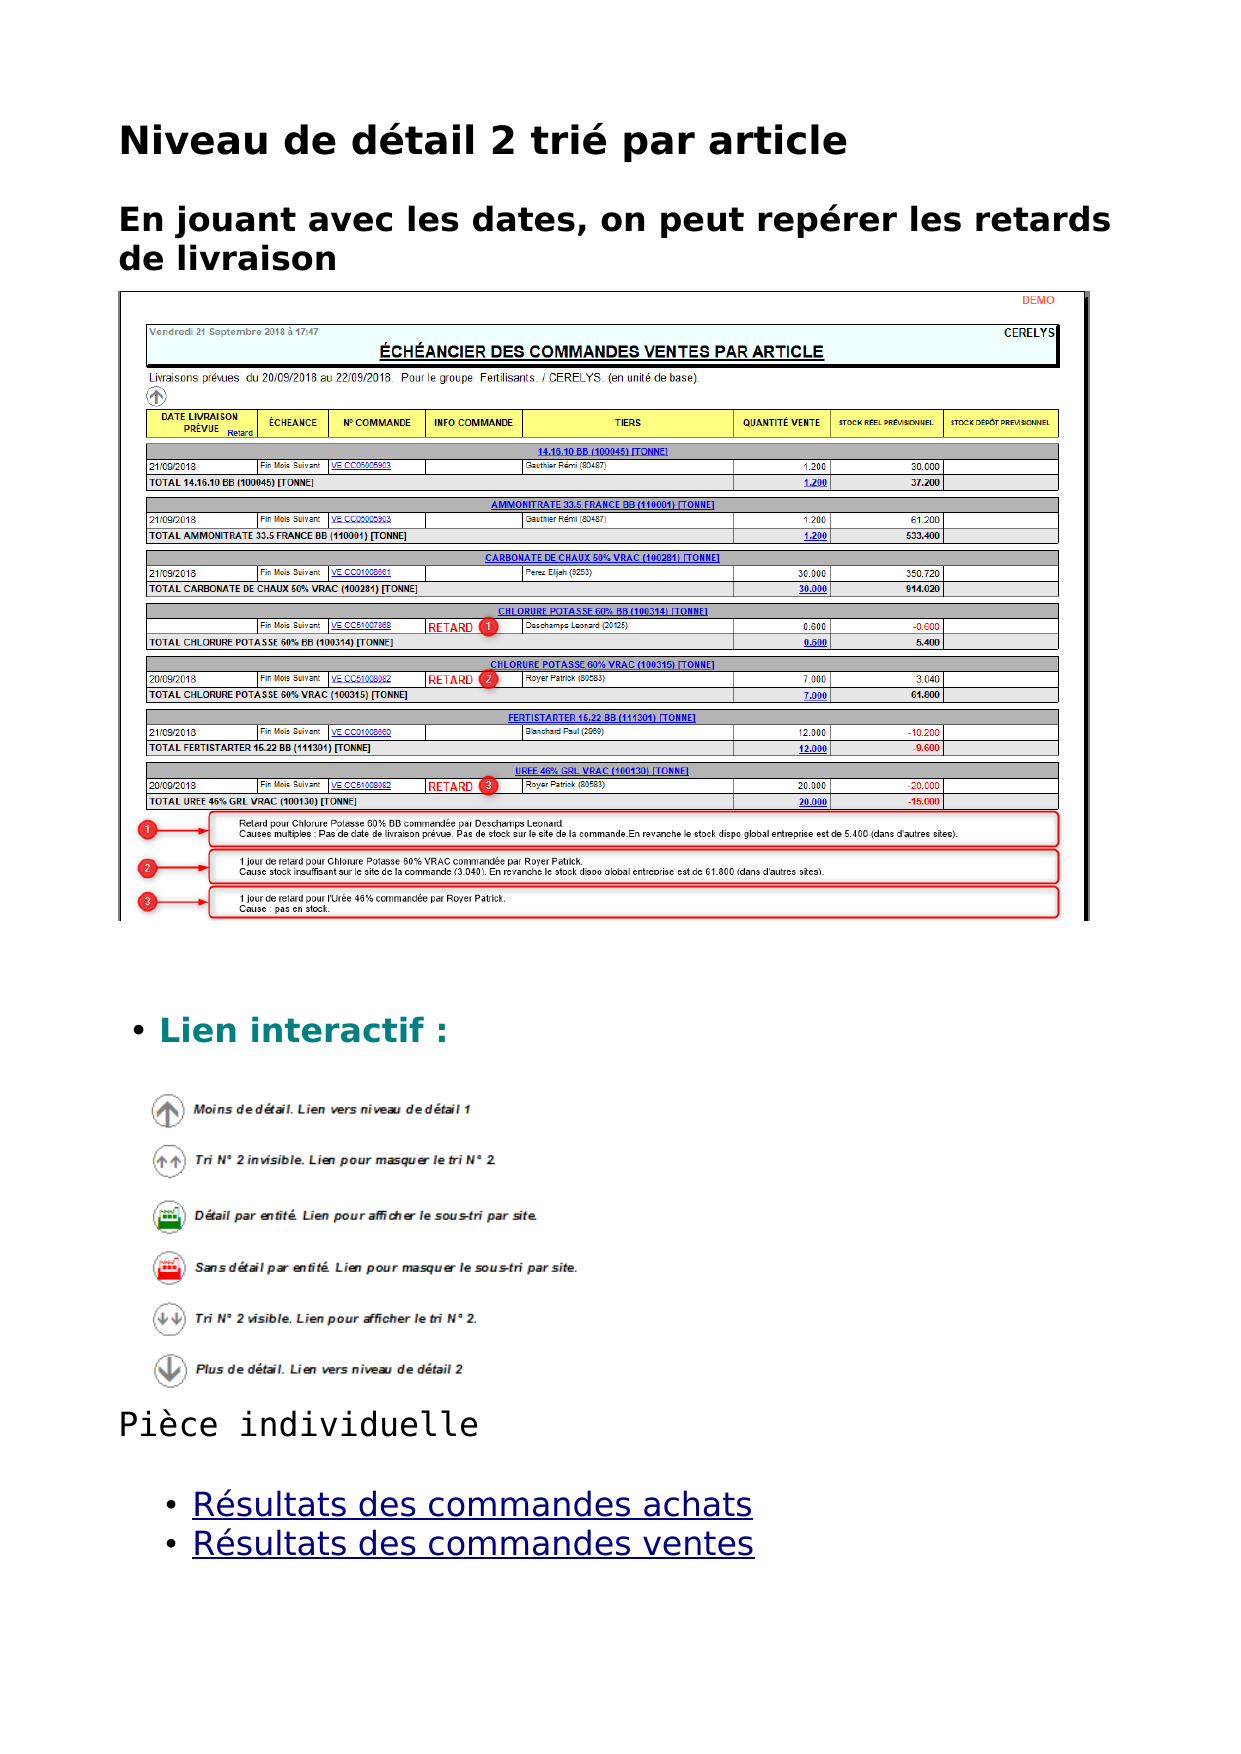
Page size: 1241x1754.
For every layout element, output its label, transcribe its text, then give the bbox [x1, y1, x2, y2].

text [118, 1238, 1122, 1245]
picture [118, 1245, 1123, 1290]
picture [118, 1297, 1123, 1341]
subtitle En jouant avec les dates, on peut repérer les retards de livraison [118, 201, 1122, 278]
text • Lien interactif : [118, 933, 1122, 1088]
subtitle Niveau de détail 2 trié par article [118, 118, 1122, 163]
picture [118, 1193, 1123, 1238]
list Résultats des commandes achats [177, 1485, 1122, 1524]
picture [118, 1348, 1123, 1393]
list Résultats des commandes ventes [177, 1524, 1122, 1563]
picture [118, 1140, 1123, 1186]
picture [118, 291, 1123, 921]
text [118, 1341, 1122, 1348]
text [118, 1290, 1122, 1297]
picture [118, 1088, 1123, 1133]
text [118, 1186, 1122, 1193]
text Pièce individuelle [118, 1405, 1122, 1444]
text [118, 1133, 1122, 1140]
text [118, 1592, 1122, 1631]
